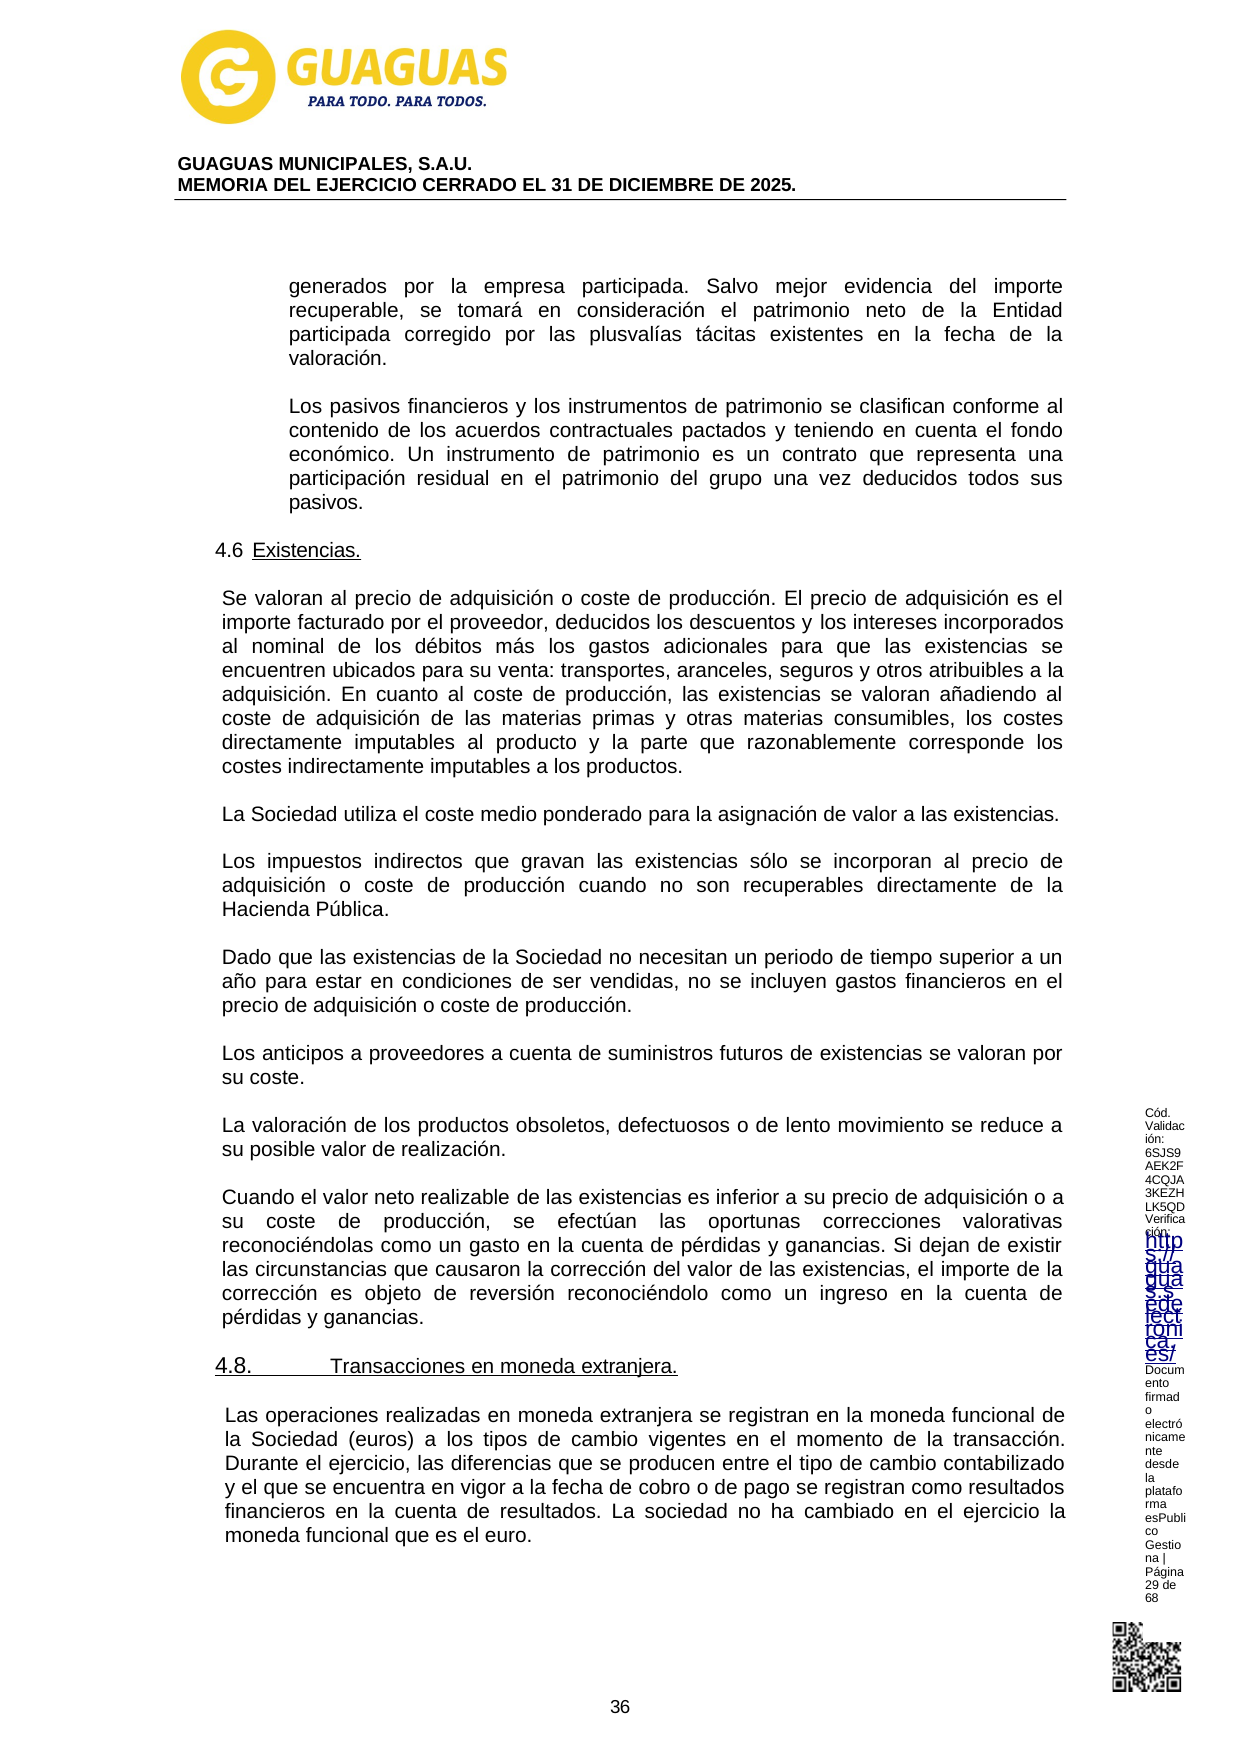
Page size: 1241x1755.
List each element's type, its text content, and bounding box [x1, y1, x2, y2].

text La Sociedad utiliza el coste medio ponderado para la asignación de valor a las existencias. [222, 801, 1203, 825]
text Los impuestos indirectos que gravan las existencias sólo se incorporan al precio de adquisición o coste de producción cuando no son recuperables directamente de la Hacienda Pública. [222, 849, 1064, 921]
text Los pasivos financieros y los instrumentos de patrimonio se clasifican conforme al contenido de los acuerdos contractuales pactados y teniendo en cuenta el fondo económico. Un instrumento de patrimonio es un contrato que representa una participación residual en el patrimonio del grupo una vez deducidos todos sus pasivos. [288, 394, 1064, 514]
text Se valoran al precio de adquisición o coste de producción. El precio de adquisición es el importe facturado por el proveedor, deducidos los descuentos y los intereses incorporados al nominal de los débitos más los gastos adicionales para que las existencias se encuentren ubicados para su venta: transportes, aranceles, seguros y otros atribuibles a la adquisición. En cuanto al coste de producción, las existencias se valoran añadiendo al coste de adquisición de las materias primas y otras materias consumibles, los costes directamente imputables al producto y la parte que razonablemente corresponde los costes indirectamente imputables a los productos. [222, 586, 1064, 777]
list Transacciones en moneda extranjera. [215, 1352, 1143, 1379]
text Cód. Validación: 6SJS9AEK2F4CQJA3KEZHLK5QD [1145, 1106, 1186, 1214]
text La valoración de los productos obsoletos, defectuosos o de lento movimiento se reduce a su posible valor de realización. [222, 1113, 1064, 1161]
text Los anticipos a proveedores a cuenta de suministros futuros de existencias se valoran por su coste. [222, 1041, 1064, 1089]
text Cuando el valor neto realizable de las existencias es inferior a su precio de adquisición o a su coste de producción, se efectúan las oportunas correcciones valorativas reconociéndolas como un gasto en la cuenta de pérdidas y ganancias. Si dejan de existir las circunstancias que causaron la corrección del valor de las existencias, el importe de la corrección es objeto de reversión reconociéndolo como un ingreso en la cuenta de pérdidas y ganancias. [222, 1185, 1064, 1328]
text generados por la empresa participada. Salvo mejor evidencia del importe recuperable, se tomará en consideración el patrimonio neto de la Entidad participada corregido por las plusvalías tácitas existentes en la fecha de la valoración. [288, 274, 1064, 370]
text Dado que las existencias de la Sociedad no necesitan un periodo de tiempo superior a un año para estar en condiciones de ser vendidas, no se incluyen gastos financieros en el precio de adquisición o coste de producción. [222, 945, 1064, 1017]
list Existencias. [215, 538, 1203, 562]
text [1143, 1104, 1186, 1642]
text Las operaciones realizadas en moneda extranjera se registran en la moneda funcional de la Sociedad (euros) a los tipos de cambio vigentes en el momento de la transacción. Durante el ejercicio, las diferencias que se producen entre el tipo de cambio contabilizado y el que se encuentra en vigor a la fecha de cobro o de pago se registran como resultados financieros en la cuenta de resultados. La sociedad no ha cambiado en el ejercicio la moneda funcional que es el euro. [224, 1403, 1066, 1546]
text Documento firmado electrónicamente desde la plataforma esPublico Gestiona | Página 29 de 68 [1145, 1364, 1186, 1606]
text Verificación: https://guaguas.sedelectronica.es/ [1145, 1214, 1186, 1364]
